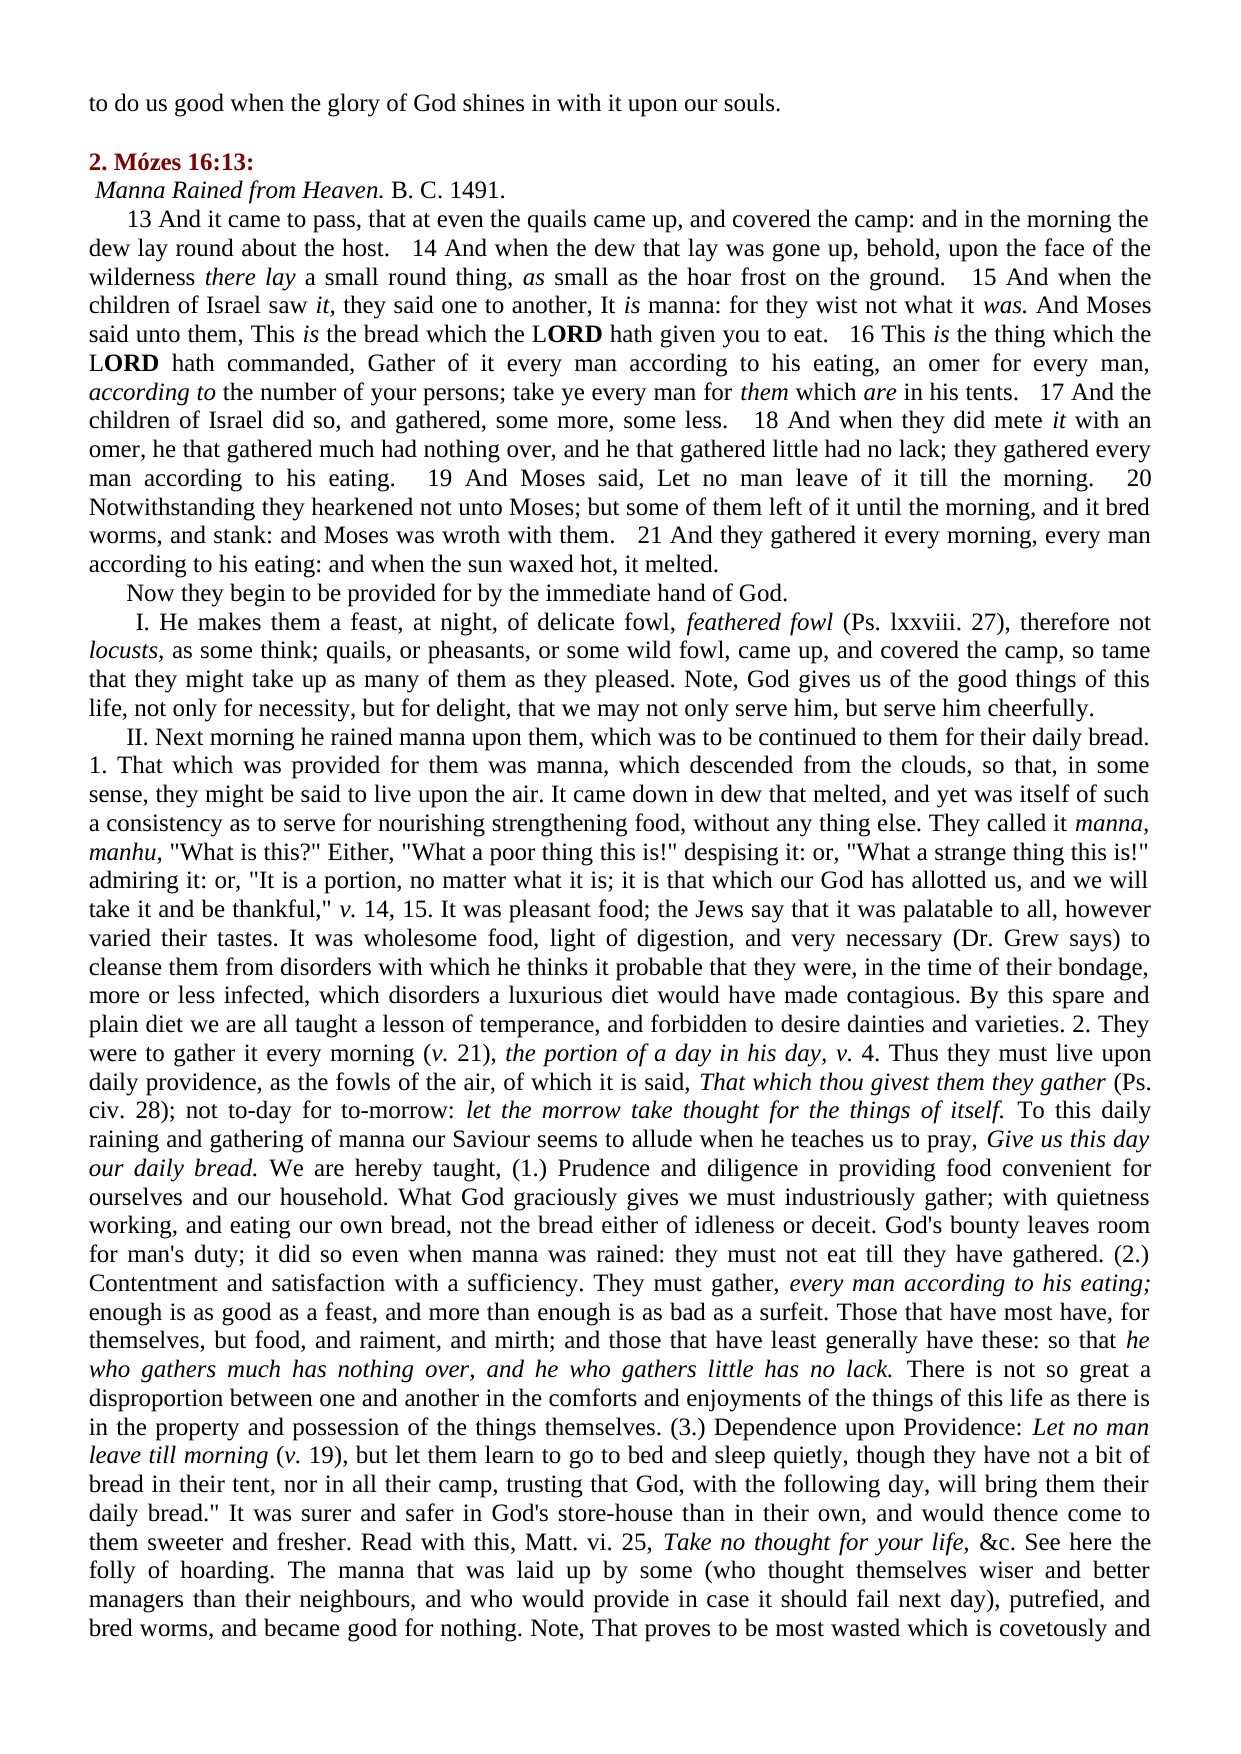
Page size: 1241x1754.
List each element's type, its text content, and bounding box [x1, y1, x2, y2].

text II. Next morning he rained manna upon them, which was to be continued to them for their daily bread. 1. That which was provided for them was manna, which descended from the clouds, so that, in some sense, they might be said to live upon the air. It came down in dew that melted, and yet was itself of such a consistency as to serve for nourishing strengthening food, without any thing else. They called it manna, manhu, "What is this?" Either, "What a poor thing this is!" despising it: or, "What a strange thing this is!" admiring it: or, "It is a portion, no matter what it is; it is that which our God has allotted us, and we will take it and be thankful," v. 14, 15. It was pleasant food; the Jews say that it was palatable to all, however varied their tastes. It was wholesome food, light of digestion, and very necessary (Dr. Grew says) to cleanse them from disorders with which he thinks it probable that they were, in the time of their bondage, more or less infected, which disorders a luxurious diet would have made contagious. By this spare and plain diet we are all taught a lesson of temperance, and forbidden to desire dainties and varieties. 2. They were to gather it every morning (v. 21), the portion of a day in his day, v. 4. Thus they must live upon daily providence, as the fowls of the air, of which it is said, That which thou givest them they gather (Ps. civ. 28); not to-day for to-morrow: let the morrow take thought for the things of itself. To this daily raining and gathering of manna our Saviour seems to allude when he teaches us to pray, Give us this day our daily bread. We are hereby taught, (1.) Prudence and diligence in providing food convenient for ourselves and our household. What God graciously gives we must industriously gather; with quietness working, and eating our own bread, not the bread either of idleness or deceit. God's bounty leaves room for man's duty; it did so even when manna was rained: they must not eat till they have gathered. (2.) Contentment and satisfaction with a sufficiency. They must gather, every man according to his eating; enough is as good as a feast, and more than enough is as bad as a surfeit. Those that have most have, for themselves, but food, and raiment, and mirth; and those that have least generally have these: so that he who gathers much has nothing over, and he who gathers little has no lack. There is not so great a disproportion between one and another in the comforts and enjoyments of the things of this life as there is in the property and possession of the things themselves. (3.) Dependence upon Providence: Let no man leave till morning (v. 19), but let them learn to go to bed and sleep quietly, though they have not a bit of bread in their tent, nor in all their camp, trusting that God, with the following day, will bring them their daily bread." It was surer and safer in God's store-house than in their own, and would thence come to them sweeter and fresher. Read with this, Matt. vi. 25, Take no thought for your life, &c. See here the folly of hoarding. The manna that was laid up by some (who thought themselves wiser and better managers than their neighbours, and who would provide in case it should fail next day), putrefied, and bred worms, and became good for nothing. Note, That proves to be most wasted which is covetously and [88, 722, 1152, 1642]
text Manna Rained from Heaven. B. C. 1491. [88, 176, 1152, 204]
text I. He makes them a feast, at night, of delicate fowl, feathered fowl (Ps. lxxviii. 27), therefore not locusts, as some think; quails, or pheasants, or some wild fowl, came up, and covered the camp, so tame that they might take up as many of them as they pleased. Note, God gives us of the good things of this life, not only for necessity, but for delight, that we may not only serve him, but serve him cheerfully. [88, 607, 1152, 722]
text to do us good when the glory of God shines in with it upon our souls. [88, 88, 1152, 117]
text Now they begin to be provided for by the immediate hand of God. [88, 578, 1152, 607]
text 13 And it came to pass, that at even the quails came up, and covered the camp: and in the morning the dew lay round about the host. 14 And when the dew that lay was gone up, behold, upon the face of the wilderness there lay a small round thing, as small as the hoar frost on the ground. 15 And when the children of Israel saw it, they said one to another, It is manna: for they wist not what it was. And Moses said unto them, This is the bread which the LORD hath given you to eat. 16 This is the thing which the LORD hath commanded, Gather of it every man according to his eating, an omer for every man, according to the number of your persons; take ye every man for them which are in his tents. 17 And the children of Israel did so, and gathered, some more, some less. 18 And when they did mete it with an omer, he that gathered much had nothing over, and he that gathered little had no lack; they gathered every man according to his eating. 19 And Moses said, Let no man leave of it till the morning. 20 Notwithstanding they hearkened not unto Moses; but some of them left of it until the morning, and it bred worms, and stank: and Moses was wroth with them. 21 And they gathered it every morning, every man according to his eating: and when the sun waxed hot, it melted. [88, 204, 1152, 578]
text 2. Mózes 16:13: [88, 147, 1152, 176]
